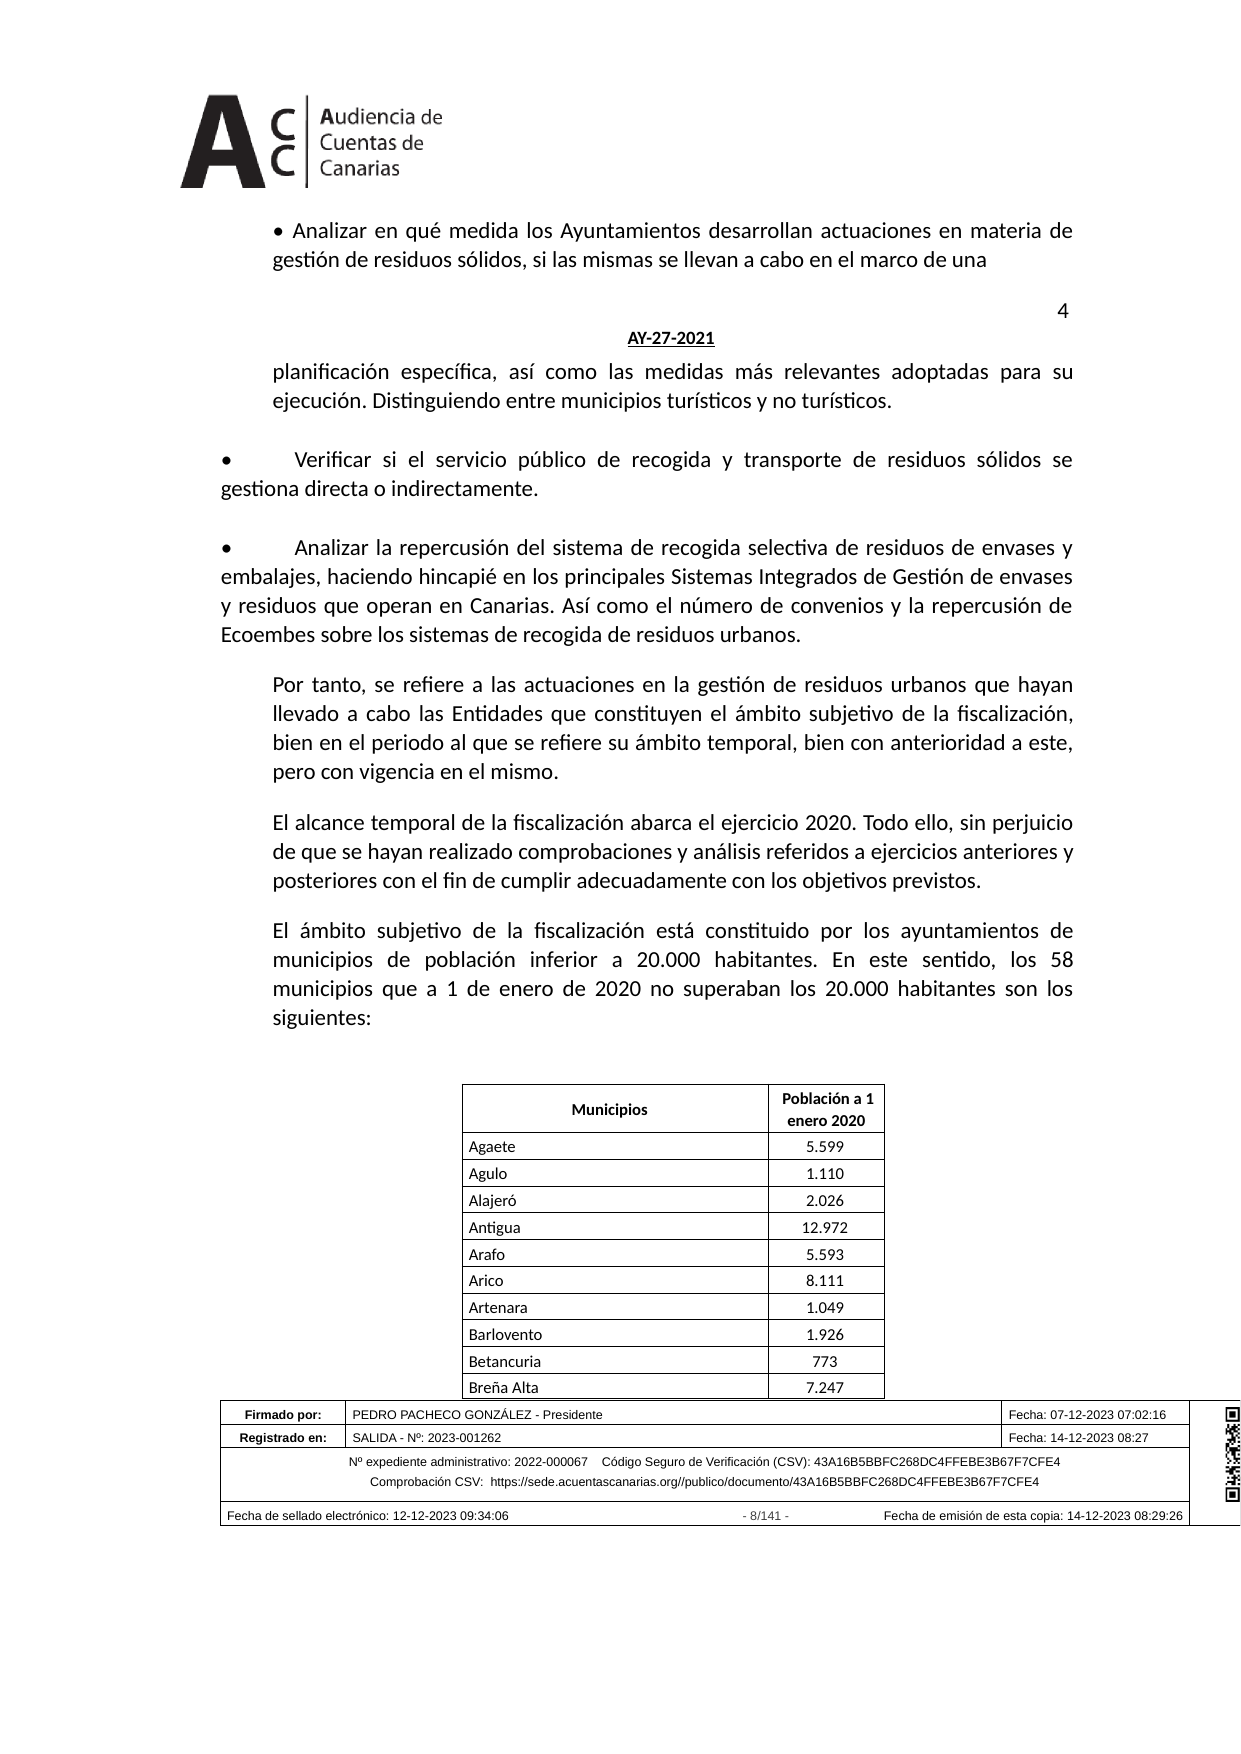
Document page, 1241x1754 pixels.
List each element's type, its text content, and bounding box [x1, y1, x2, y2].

list Verificar si el servicio público de recogida y transporte de residuos sólidos se gestiona directa o indirectamente. [221, 445, 1074, 502]
text • Analizar en qué medida los Ayuntamientos desarrollan actuaciones en materia de gestión de residuos sólidos, si las mismas se llevan a cabo en el marco de una [272, 216, 1074, 273]
list Analizar la repercusión del sistema de recogida selectiva de residuos de envases y embalajes, haciendo hincapié en los principales Sistemas Integrados de Gestión de envases y residuos que operan en Canarias. Así como el número de convenios y la repercusión de Ecoembes sobre los sistemas de recogida de residuos urbanos. [221, 533, 1074, 648]
table_header Población a 1 enero 2020 [769, 1085, 884, 1132]
table_cell Agulo [463, 1160, 768, 1186]
table_cell Arico [463, 1267, 768, 1293]
table_cell 5.593 [769, 1240, 884, 1266]
table_header Municipios [463, 1085, 768, 1132]
table_cell Barlovento [463, 1320, 768, 1346]
text planificación específica, así como las medidas más relevantes adoptadas para su ejecución. Distinguiendo entre municipios turísticos y no turísticos. [272, 357, 1074, 414]
table_cell 5.599 [769, 1133, 884, 1159]
table_cell 12.972 [769, 1213, 884, 1239]
table_cell 2.026 [769, 1187, 884, 1212]
table_cell 1.110 [769, 1160, 884, 1186]
text El ámbito subjetivo de la fiscalización está constituido por los ayuntamientos de municipios de población inferior a 20.000 habitantes. En este sentido, los 58 municipios que a 1 de enero de 2020 no superaban los 20.000 habitantes son los siguientes: [272, 916, 1074, 1031]
table_cell 1.926 [769, 1320, 884, 1346]
table_cell Agaete [463, 1133, 768, 1159]
table_cell Artenara [463, 1294, 768, 1319]
text 4 [221, 296, 1074, 324]
table_cell 7.247 [769, 1374, 884, 1398]
table_cell Antigua [463, 1213, 768, 1239]
table_cell 773 [769, 1347, 884, 1373]
table_cell 8.111 [769, 1267, 884, 1293]
table_cell Alajeró [463, 1187, 768, 1212]
subtitle AY-27-2021 [251, 326, 1096, 349]
text El alcance temporal de la fiscalización abarca el ejercicio 2020. Todo ello, sin perjuicio de que se hayan realizado comprobaciones y análisis referidos a ejercicios anteriores y posteriores con el fin de cumplir adecuadamente con los objetivos previstos. [272, 808, 1074, 894]
text Por tanto, se refiere a las actuaciones en la gestión de residuos urbanos que hayan llevado a cabo las Entidades que constituyen el ámbito subjetivo de la fiscalización, bien en el periodo al que se refiere su ámbito temporal, bien con anterioridad a este, pero con vigencia en el mismo. [272, 670, 1074, 785]
table_cell Breña Alta [463, 1374, 768, 1398]
table_cell Betancuria [463, 1347, 768, 1373]
table_cell 1.049 [769, 1294, 884, 1319]
table_cell Arafo [463, 1240, 768, 1266]
